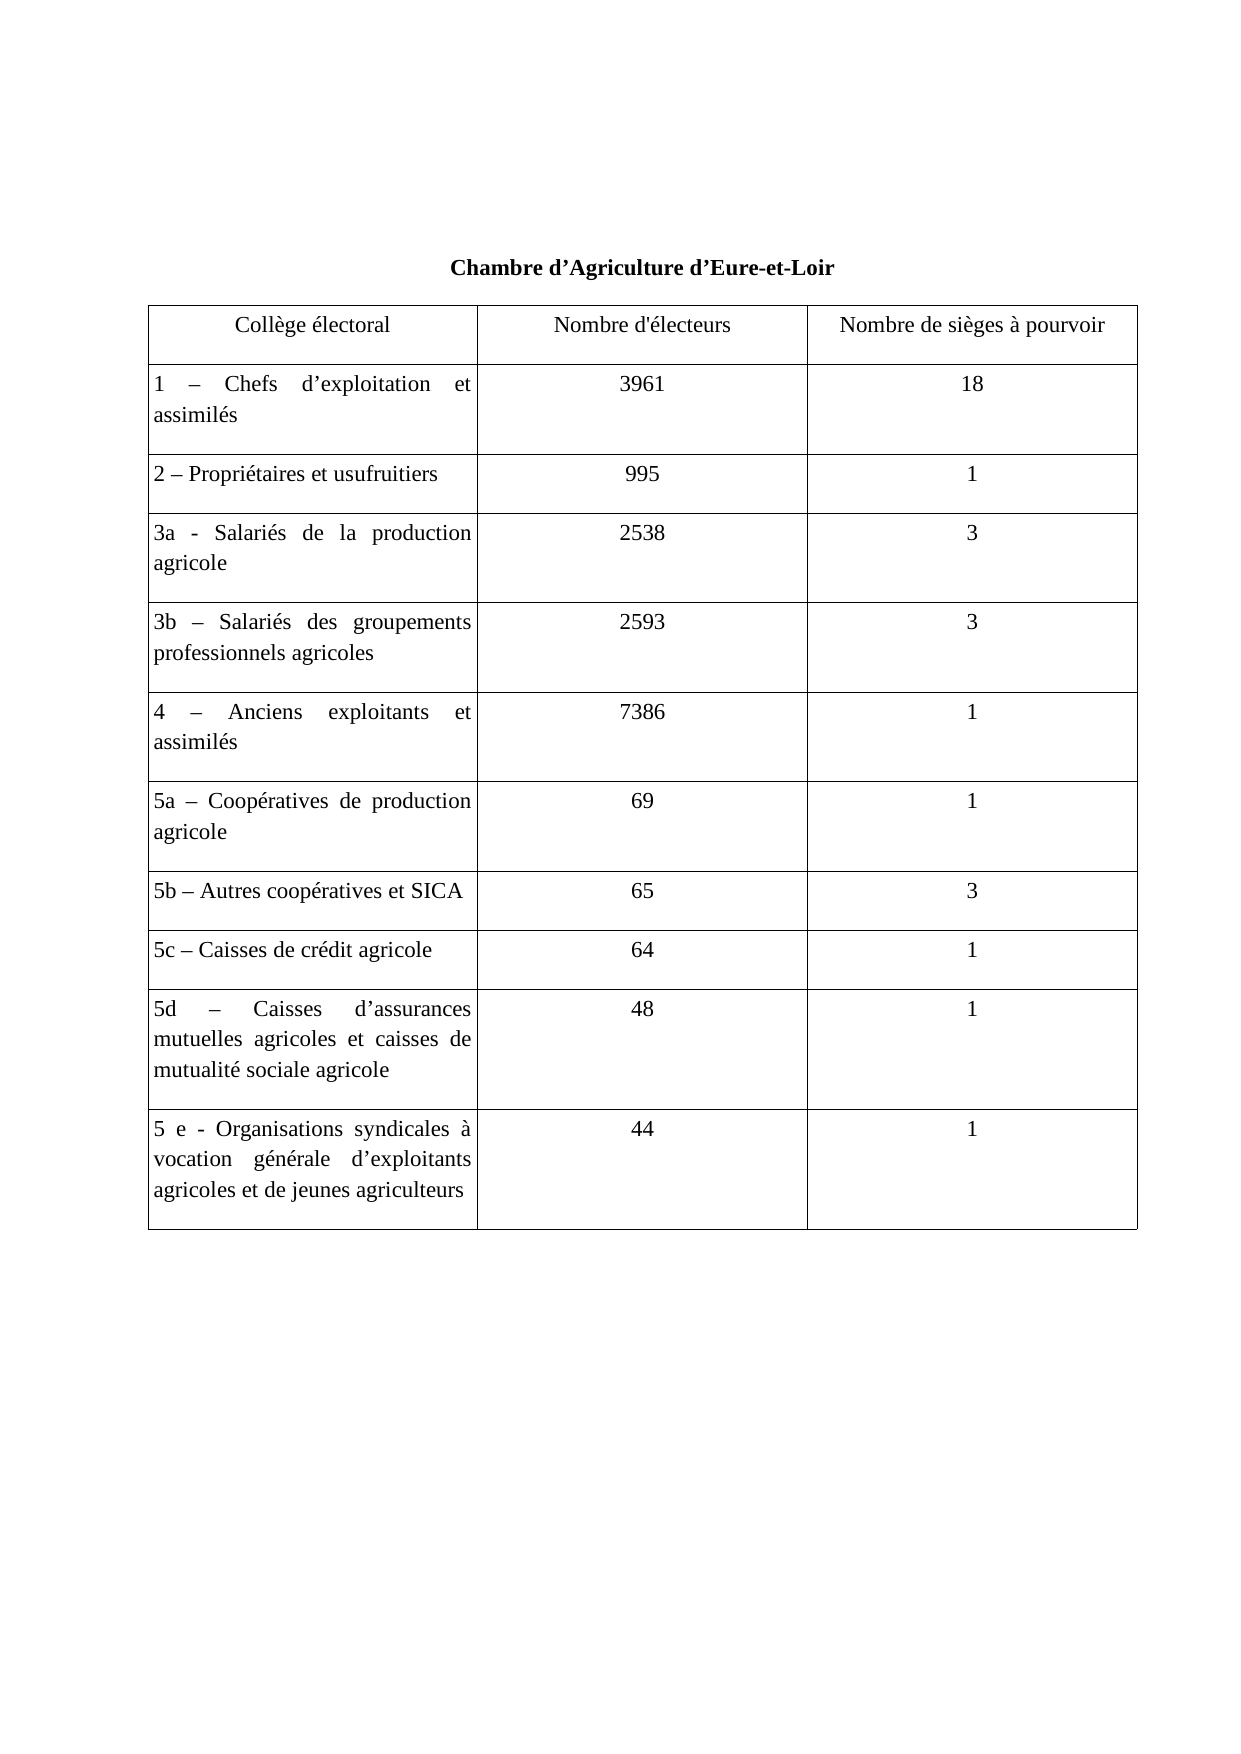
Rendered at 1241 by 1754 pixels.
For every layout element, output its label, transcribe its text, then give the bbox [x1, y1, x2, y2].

table_cell 7386 [478, 693, 807, 781]
table_cell 3 [808, 603, 1137, 692]
table_cell 1 – Chefs d’exploitation et assimilés [149, 365, 477, 454]
table_cell 64 [478, 931, 807, 988]
table_cell 1 [808, 782, 1137, 871]
table_cell 2 – Propriétaires et usufruitiers [149, 455, 477, 513]
table_cell 5d – Caisses d’assurances mutuelles agricoles et caisses de mutualité sociale agricole [149, 990, 477, 1108]
table_cell 4 – Anciens exploitants et assimilés [149, 693, 477, 781]
table_cell 1 [808, 990, 1137, 1108]
table_cell 1 [808, 1110, 1137, 1228]
table_cell 3b – Salariés des groupements professionnels agricoles [149, 603, 477, 692]
text Chambre d’Agriculture d’Eure-et-Loir [148, 254, 1137, 281]
table_cell 69 [478, 782, 807, 871]
table_cell 2538 [478, 514, 807, 602]
table_cell 5a – Coopératives de production agricole [149, 782, 477, 871]
table_cell 3 [808, 514, 1137, 602]
table_cell 995 [478, 455, 807, 513]
table_cell 3 [808, 872, 1137, 929]
table_cell 5b – Autres coopératives et SICA [149, 872, 477, 929]
table_cell 18 [808, 365, 1137, 454]
table_header Collège électoral [149, 306, 477, 364]
table_cell 3a - Salariés de la production agricole [149, 514, 477, 602]
table_cell 48 [478, 990, 807, 1108]
table_cell 1 [808, 693, 1137, 781]
table_cell 44 [478, 1110, 807, 1228]
table_cell 5 e - Organisations syndicales à vocation générale d’exploitants agricoles et de jeunes agriculteurs [149, 1110, 477, 1228]
table_cell 2593 [478, 603, 807, 692]
table_cell 65 [478, 872, 807, 929]
table_cell 1 [808, 931, 1137, 988]
table_header Nombre d'électeurs [478, 306, 807, 364]
table_cell 1 [808, 455, 1137, 513]
table_cell 5c – Caisses de crédit agricole [149, 931, 477, 988]
table_header Nombre de sièges à pourvoir [808, 306, 1137, 364]
table_cell 3961 [478, 365, 807, 454]
